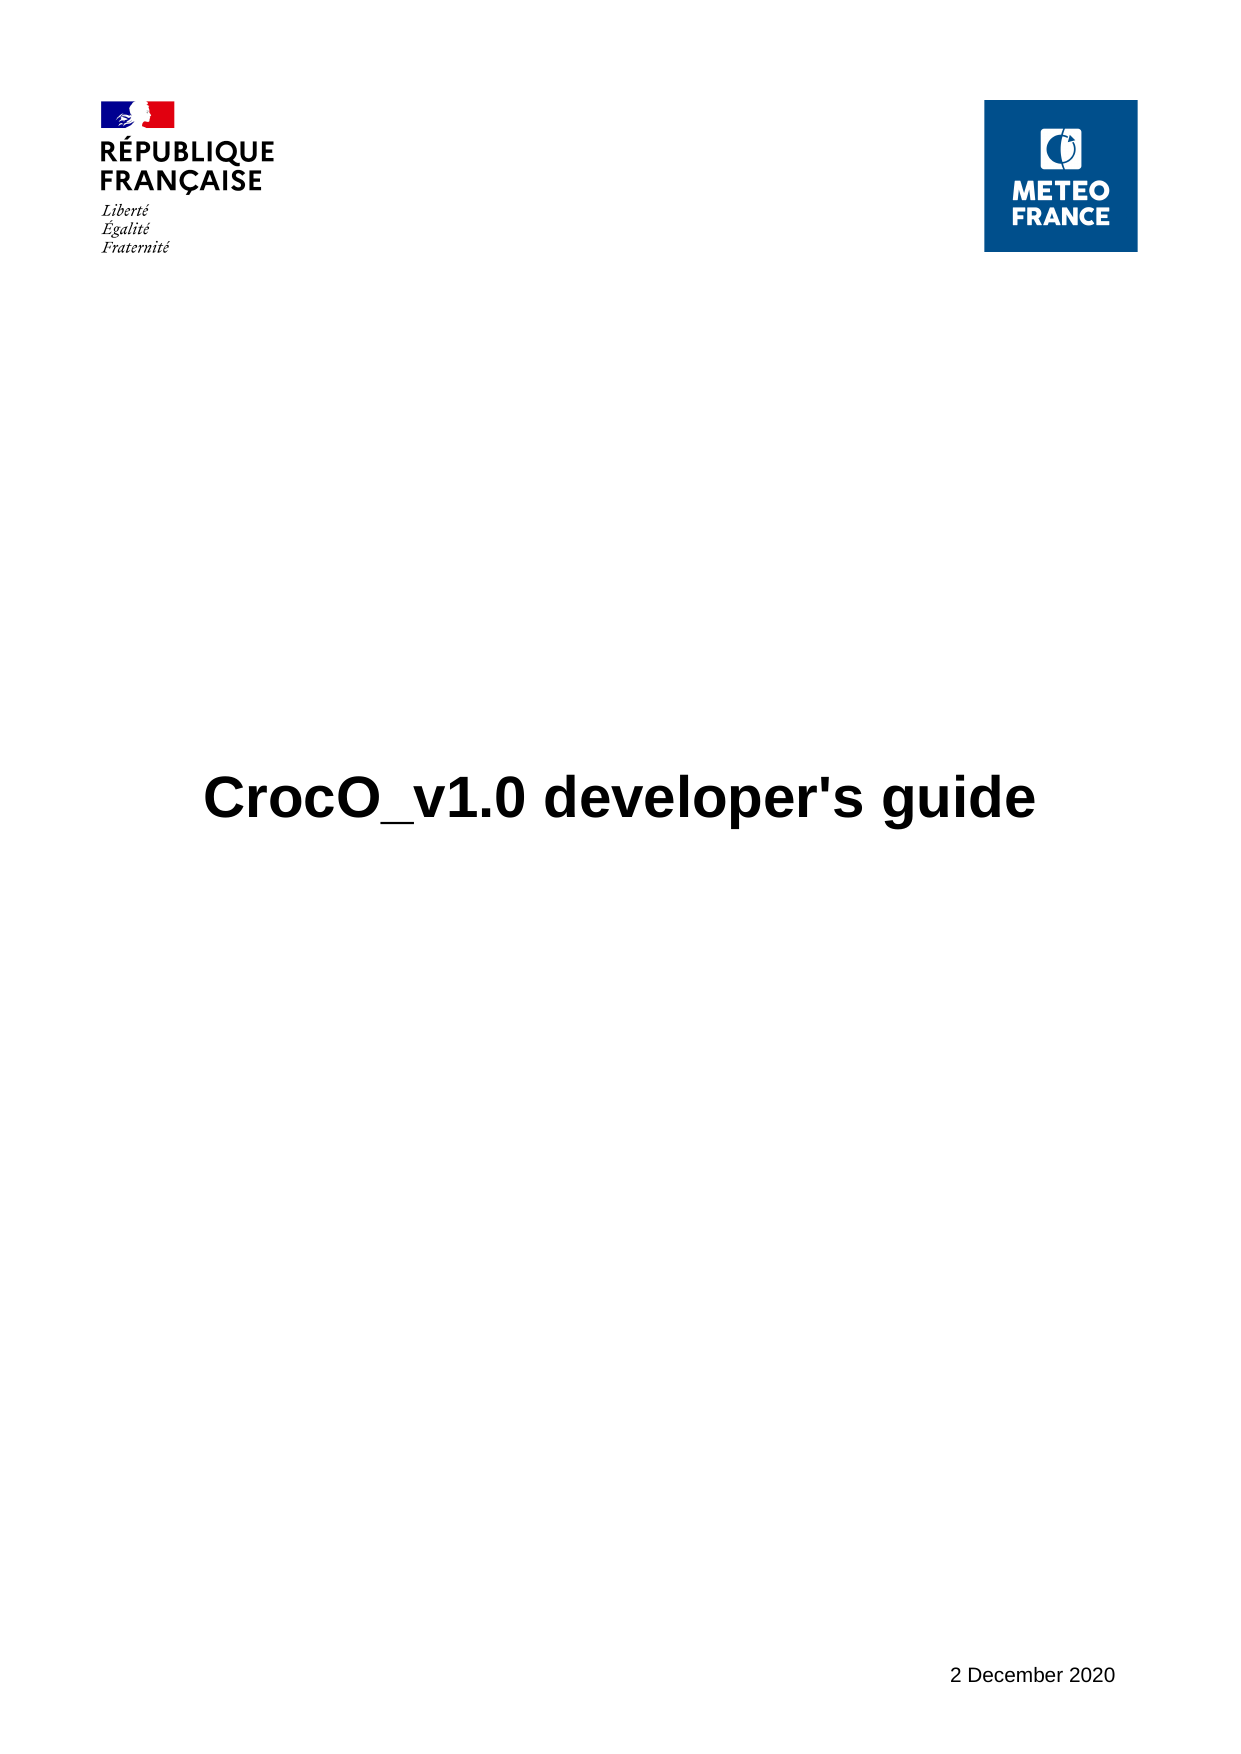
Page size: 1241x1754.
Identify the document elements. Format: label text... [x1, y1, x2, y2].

picture [984, 100, 1138, 254]
title CrocO_v1.0 developer's guide [105, 763, 1136, 830]
picture [100, 100, 280, 254]
text 2 December 2020 [900, 1662, 1115, 1686]
